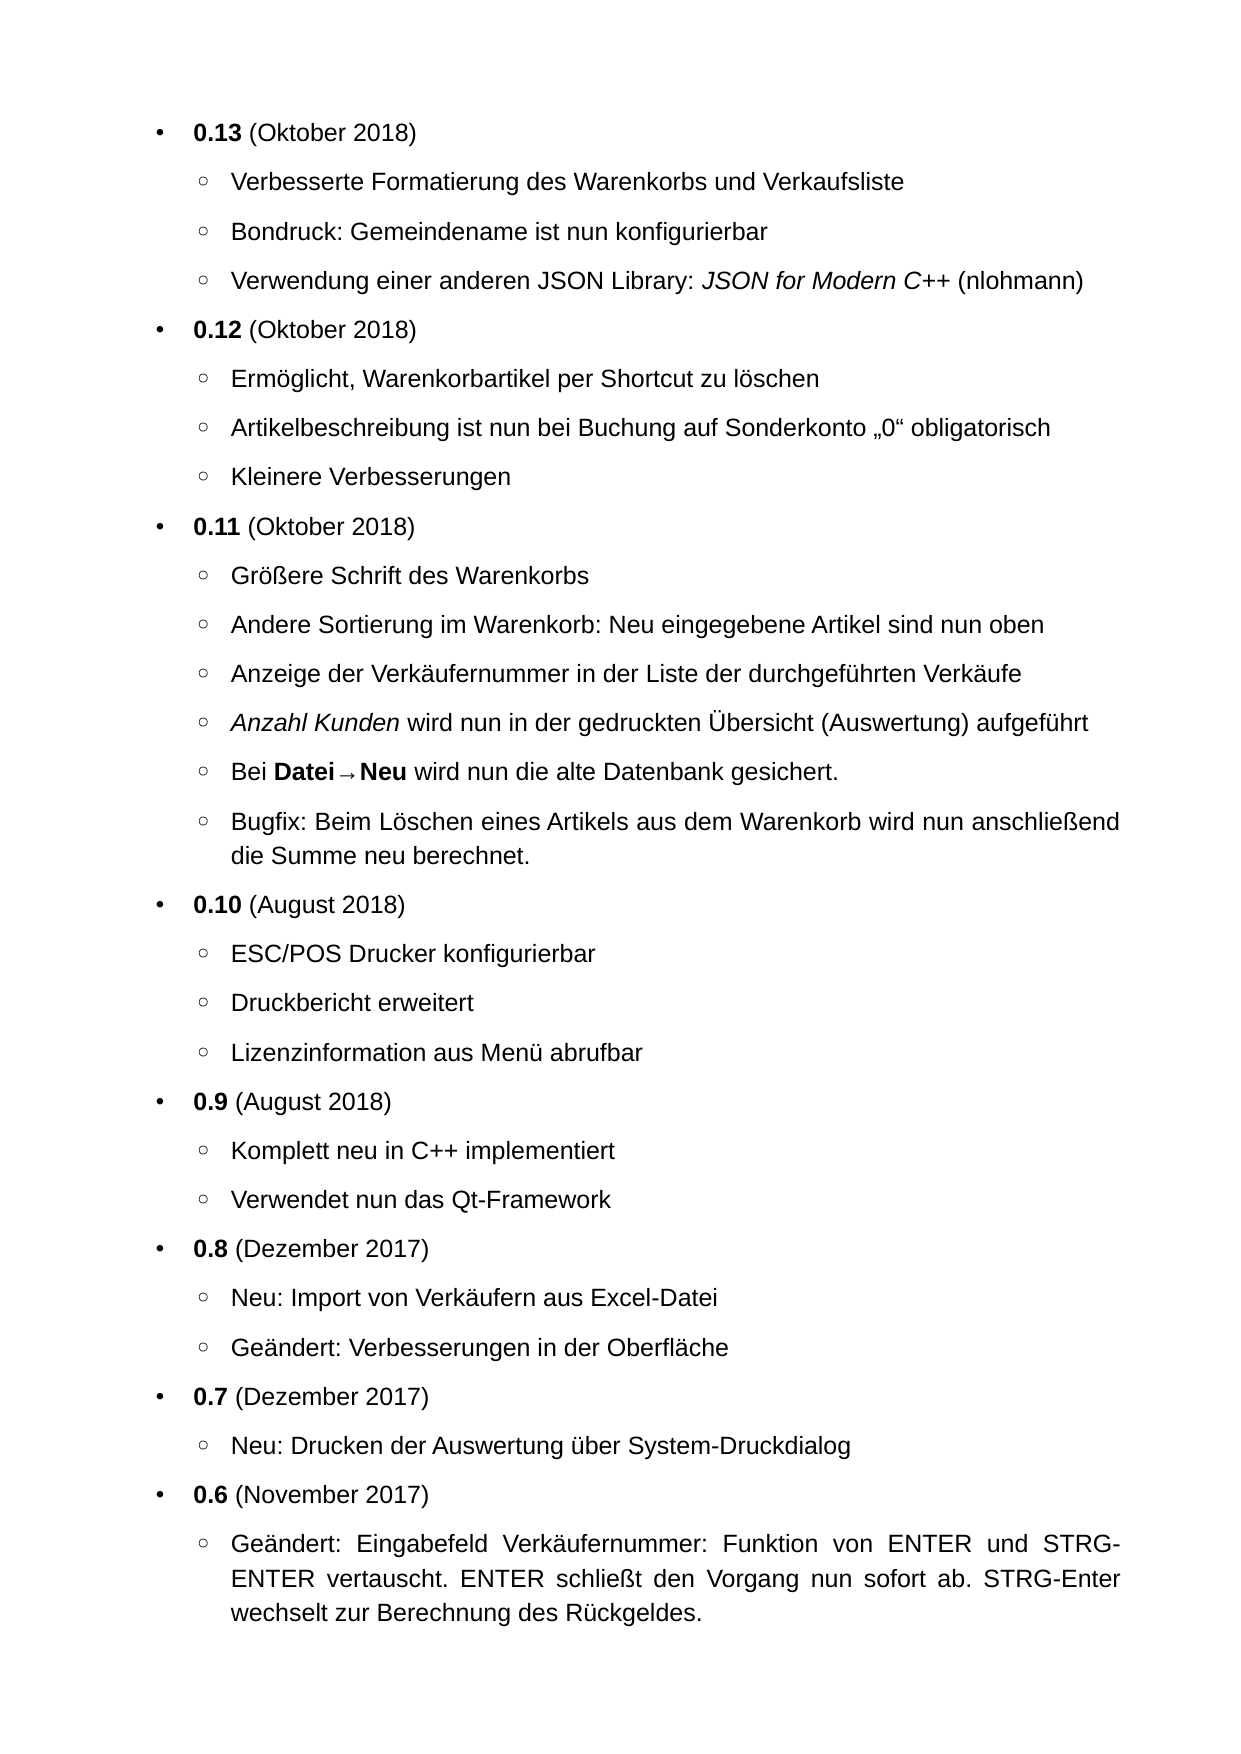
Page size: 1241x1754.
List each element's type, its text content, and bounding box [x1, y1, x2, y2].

list 0.12 (Oktober 2018) [156, 315, 1122, 344]
list Geändert: Eingabefeld Verkäufernummer: Funktion von ENTER und STRG-ENTER vertauscht. ENTER schließt den Vorgang nun sofort ab. STRG-Enter wechselt zur Berechnung des Rückgeldes. [193, 1529, 1122, 1627]
list Neu: Drucken der Auswertung über System-Druckdialog [193, 1431, 1122, 1460]
list Verwendet nun das Qt-Framework [193, 1185, 1122, 1214]
list Komplett neu in C++ implementiert [193, 1136, 1122, 1165]
list Ermöglicht, Warenkorbartikel per Shortcut zu löschen [193, 364, 1122, 393]
list Lizenzinformation aus Menü abrufbar [193, 1038, 1122, 1066]
list Größere Schrift des Warenkorbs [193, 561, 1122, 589]
list Andere Sortierung im Warenkorb: Neu eingegebene Artikel sind nun oben [193, 610, 1122, 639]
list Bei Datei→Neu wird nun die alte Datenbank gesichert. [193, 757, 1122, 786]
list Bondruck: Gemeindename ist nun konfigurierbar [193, 216, 1122, 245]
list Druckbericht erweitert [193, 988, 1122, 1017]
list 0.6 (November 2017) [156, 1480, 1122, 1509]
list Kleinere Verbesserungen [193, 462, 1122, 491]
list Verbesserte Formatierung des Warenkorbs und Verkaufsliste [193, 167, 1122, 196]
list Artikelbeschreibung ist nun bei Buchung auf Sonderkonto „0“ obligatorisch [193, 413, 1122, 442]
list 0.8 (Dezember 2017) [156, 1234, 1122, 1263]
list 0.7 (Dezember 2017) [156, 1382, 1122, 1411]
list 0.11 (Oktober 2018) [156, 511, 1122, 540]
list Verwendung einer anderen JSON Library: JSON for Modern C++ (nlohmann) [193, 266, 1122, 294]
list Neu: Import von Verkäufern aus Excel-Datei [193, 1283, 1122, 1312]
list Geändert: Verbesserungen in der Oberfläche [193, 1333, 1122, 1361]
list 0.9 (August 2018) [156, 1087, 1122, 1116]
list Anzahl Kunden wird nun in der gedruckten Übersicht (Auswertung) aufgeführt [193, 708, 1122, 737]
list ESC/POS Drucker konfigurierbar [193, 939, 1122, 968]
list 0.13 (Oktober 2018) [156, 118, 1122, 147]
list 0.10 (August 2018) [156, 890, 1122, 919]
list Anzeige der Verkäufernummer in der Liste der durchgeführten Verkäufe [193, 659, 1122, 688]
list Bugfix: Beim Löschen eines Artikels aus dem Warenkorb wird nun anschließend die Summe neu berechnet. [193, 806, 1122, 870]
